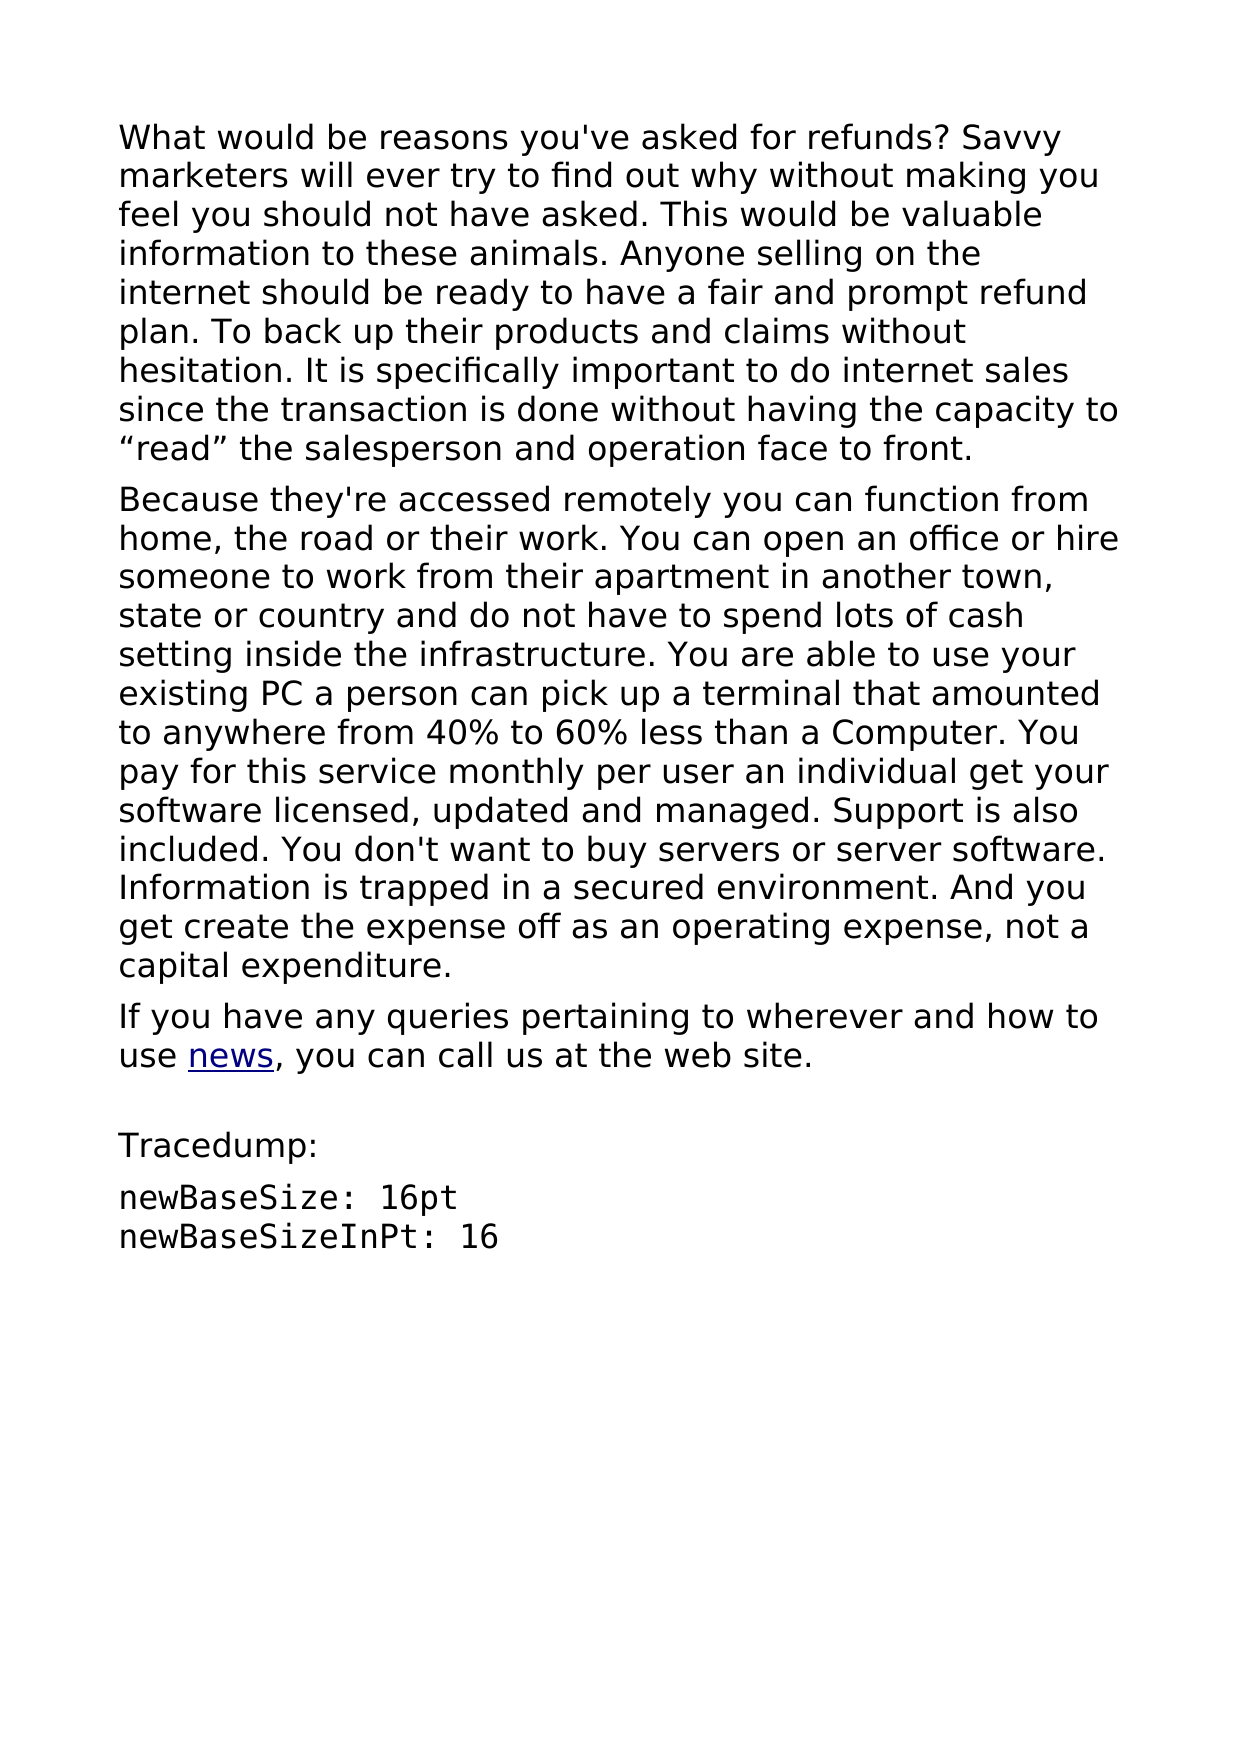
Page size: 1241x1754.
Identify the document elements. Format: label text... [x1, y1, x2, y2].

text newBaseSize: 16pt newBaseSizeInPt: 16 [118, 1178, 1122, 1256]
text If you have any queries pertaining to wherever and how to use news, you can call us at the web site. [118, 998, 1122, 1076]
text Tracedump: [118, 1088, 1122, 1166]
text Because they're accessed remotely you can function from home, the road or their work. You can open an office or hire someone to work from their apartment in another town, state or country and do not have to spend lots of cash setting inside the infrastructure. You are able to use your existing PC a person can pick up a terminal that amounted to anywhere from 40% to 60% less than a Computer. You pay for this service monthly per user an individual get your software licensed, updated and managed. Support is also included. You don't want to buy servers or server software. Information is trapped in a secured environment. And you get create the expense off as an operating expense, not a capital expenditure. [118, 480, 1122, 985]
text What would be reasons you've asked for refunds? Savvy marketers will ever try to find out why without making you feel you should not have asked. This would be valuable information to these animals. Anyone selling on the internet should be ready to have a fair and prompt refund plan. To back up their products and claims without hesitation. It is specifically important to do internet sales since the transaction is done without having the capacity to “read” the salesperson and operation face to front. [118, 118, 1122, 468]
